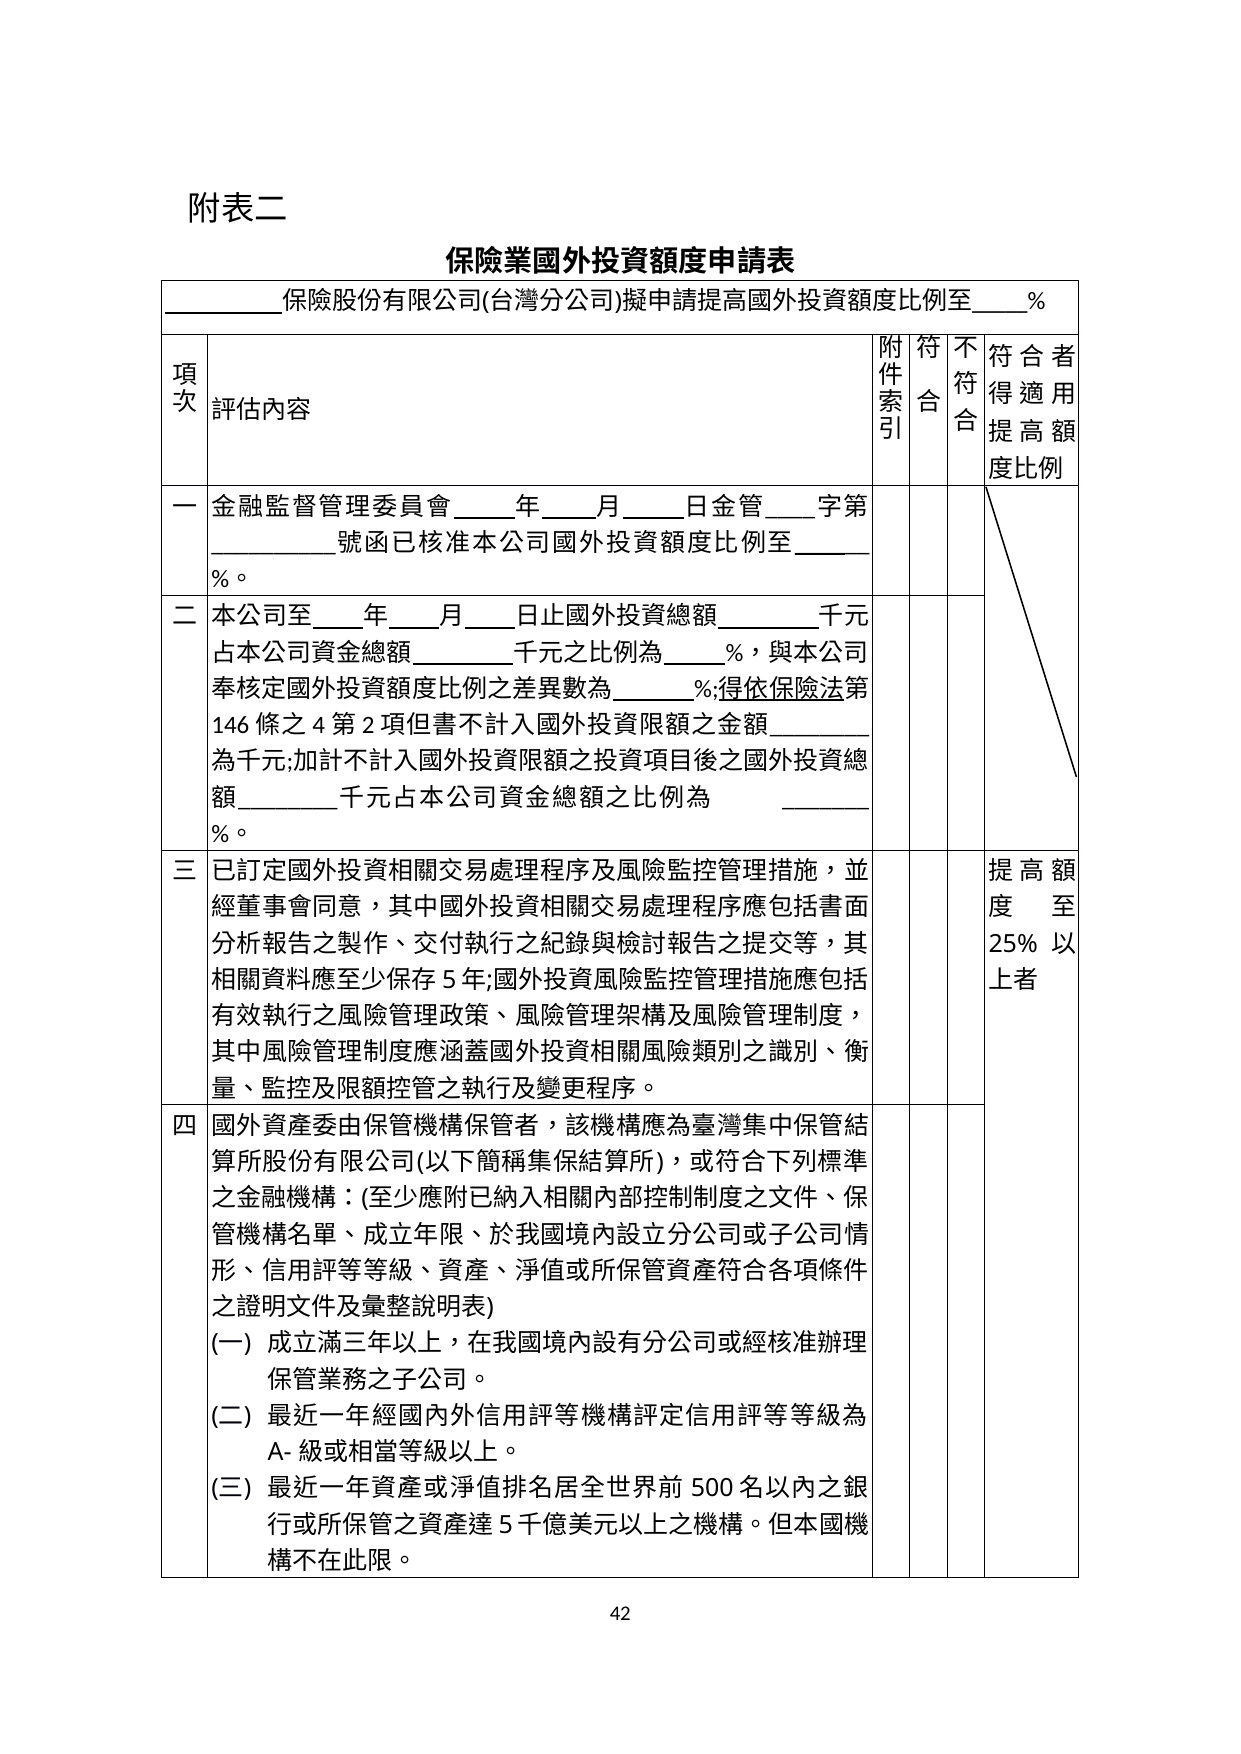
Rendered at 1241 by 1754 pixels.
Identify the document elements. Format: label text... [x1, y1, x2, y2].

table_cell [873, 851, 909, 1104]
table_cell 附 件 索 引 [873, 335, 909, 485]
table_cell [985, 490, 1078, 849]
table_cell [987, 486, 1078, 776]
table_cell 符 合 [910, 335, 947, 485]
table_cell 一 [162, 486, 207, 595]
table_cell [948, 486, 984, 595]
table_cell [910, 851, 947, 1104]
table_cell 金融監督管理委員會 年 月 日金管____字第 __________號函已核准本公司國外投資額度比例至______%。 [208, 486, 872, 595]
table_cell 符合者得適用提高額度比例 [985, 335, 1078, 485]
table_cell [910, 596, 947, 849]
table_cell 國外資產委由保管機構保管者，該機構應為臺灣集中保管結算所股份有限公司(以下簡稱集保結算所)，或符合下列標準之金融機構：(至少應附已納入相關內部控制制度之文件、保管機構名單、成立年限、於我國境內設立分公司或子公司情形、信用評等等級、資產、淨值或所保管資產符合各項條件之證明文件及彙整說明表) 成立滿三年以上，在我國境內設有分公司或經核准辦理保管業務之子公司。 最近一年經國內外信用評等機構評定信用評等等級為 A- 級或相當等級以上。 最近一年資產或淨值排名居全世界前500名以內之銀行或所保管之資產達5千億美元以上之機構。但本國機構不在此限。 [208, 1105, 872, 1577]
text 附表二 [187, 162, 1053, 237]
table_cell [910, 486, 947, 595]
table_cell 提高額度至25%以上者 [985, 851, 1078, 1577]
table_cell [910, 1105, 947, 1577]
table_cell [873, 1105, 909, 1577]
table_cell 二 [162, 596, 207, 849]
text 保險業國外投資額度申請表 [187, 237, 1053, 280]
table_cell 本公司至 年 月 日止國外投資總額 千元占本公司資金總額 千元之比例為 %，與本公司奉核定國外投資額度比例之差異數為 %;得依保險法第146條之4第2項但書不計入國外投資限額之金額________為千元;加計不計入國外投資限額之投資項目後之國外投資總額________千元占本公司資金總額之比例為 _______%。 [208, 596, 872, 849]
table_cell 不 符合 [948, 335, 984, 485]
table_cell 項 次 [162, 335, 207, 485]
table_cell [948, 596, 984, 849]
table_cell [873, 486, 909, 595]
table_cell 四 [162, 1105, 207, 1577]
table_cell [948, 851, 984, 1104]
table_cell 三 [162, 851, 207, 1104]
table_cell 已訂定國外投資相關交易處理程序及風險監控管理措施，並經董事會同意，其中國外投資相關交易處理程序應包括書面分析報告之製作、交付執行之紀錄與檢討報告之提交等，其相關資料應至少保存5年;國外投資風險監控管理措施應包括有效執行之風險管理政策、風險管理架構及風險管理制度，其中風險管理制度應涵蓋國外投資相關風險類別之識別、衡量、監控及限額控管之執行及變更程序。 [208, 851, 872, 1104]
table_cell [948, 1105, 984, 1577]
table_cell 評估內容 [208, 335, 872, 485]
table_header 保險股份有限公司(台灣分公司)擬申請提高國外投資額度比例至_____% [162, 281, 1078, 334]
table_cell [873, 596, 909, 849]
